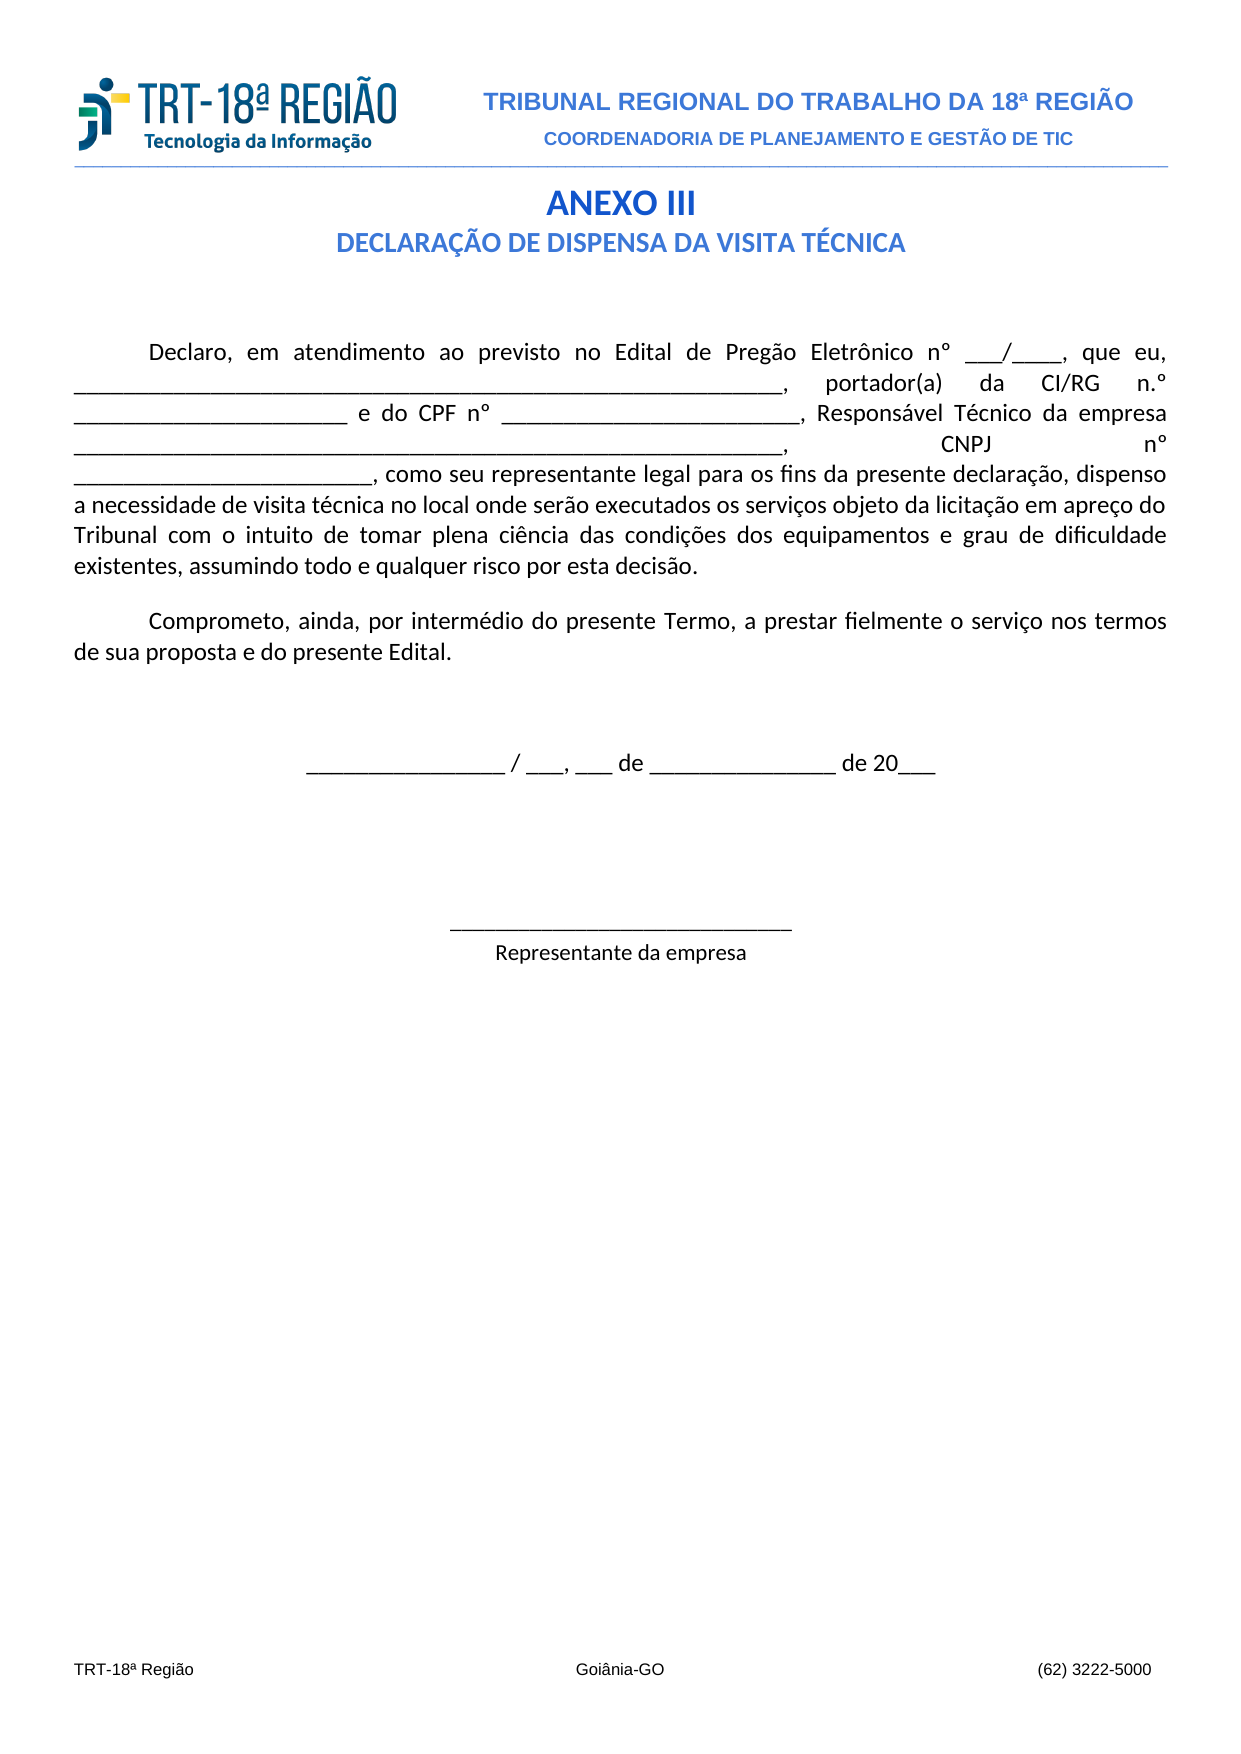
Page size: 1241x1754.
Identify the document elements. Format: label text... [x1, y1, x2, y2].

text Comprometo, ainda, por intermédio do presente Termo, a prestar fielmente o serviço nos termos de sua proposta e do presente Edital. [74, 605, 1168, 666]
text ________________ / ___, ___ de _______________ de 20___ [74, 747, 1168, 777]
picture [73, 73, 401, 155]
text DECLARAÇÃO DE DISPENSA DA VISITA TÉCNICA [74, 224, 1168, 260]
text ______________________________ [74, 906, 1168, 934]
text ANEXO III [74, 178, 1168, 224]
text Representante da empresa [74, 938, 1168, 999]
text Declaro, em atendimento ao previsto no Edital de Pregão Eletrônico nº ___/____, que eu, _________________________________________________________, portador(a) da CI/RG n.º ______________________ e do CPF nº ________________________, Responsável Técnico da empresa _________________________________________________________, CNPJ nº ________________________, como seu representante legal para os fins da presente declaração, dispenso a necessidade de visita técnica no local onde serão executados os serviços objeto da licitação em apreço do Tribunal com o intuito de tomar plena ciência das condições dos equipamentos e grau de dificuldade existentes, assumindo todo e qualquer risco por esta decisão. [74, 336, 1168, 580]
